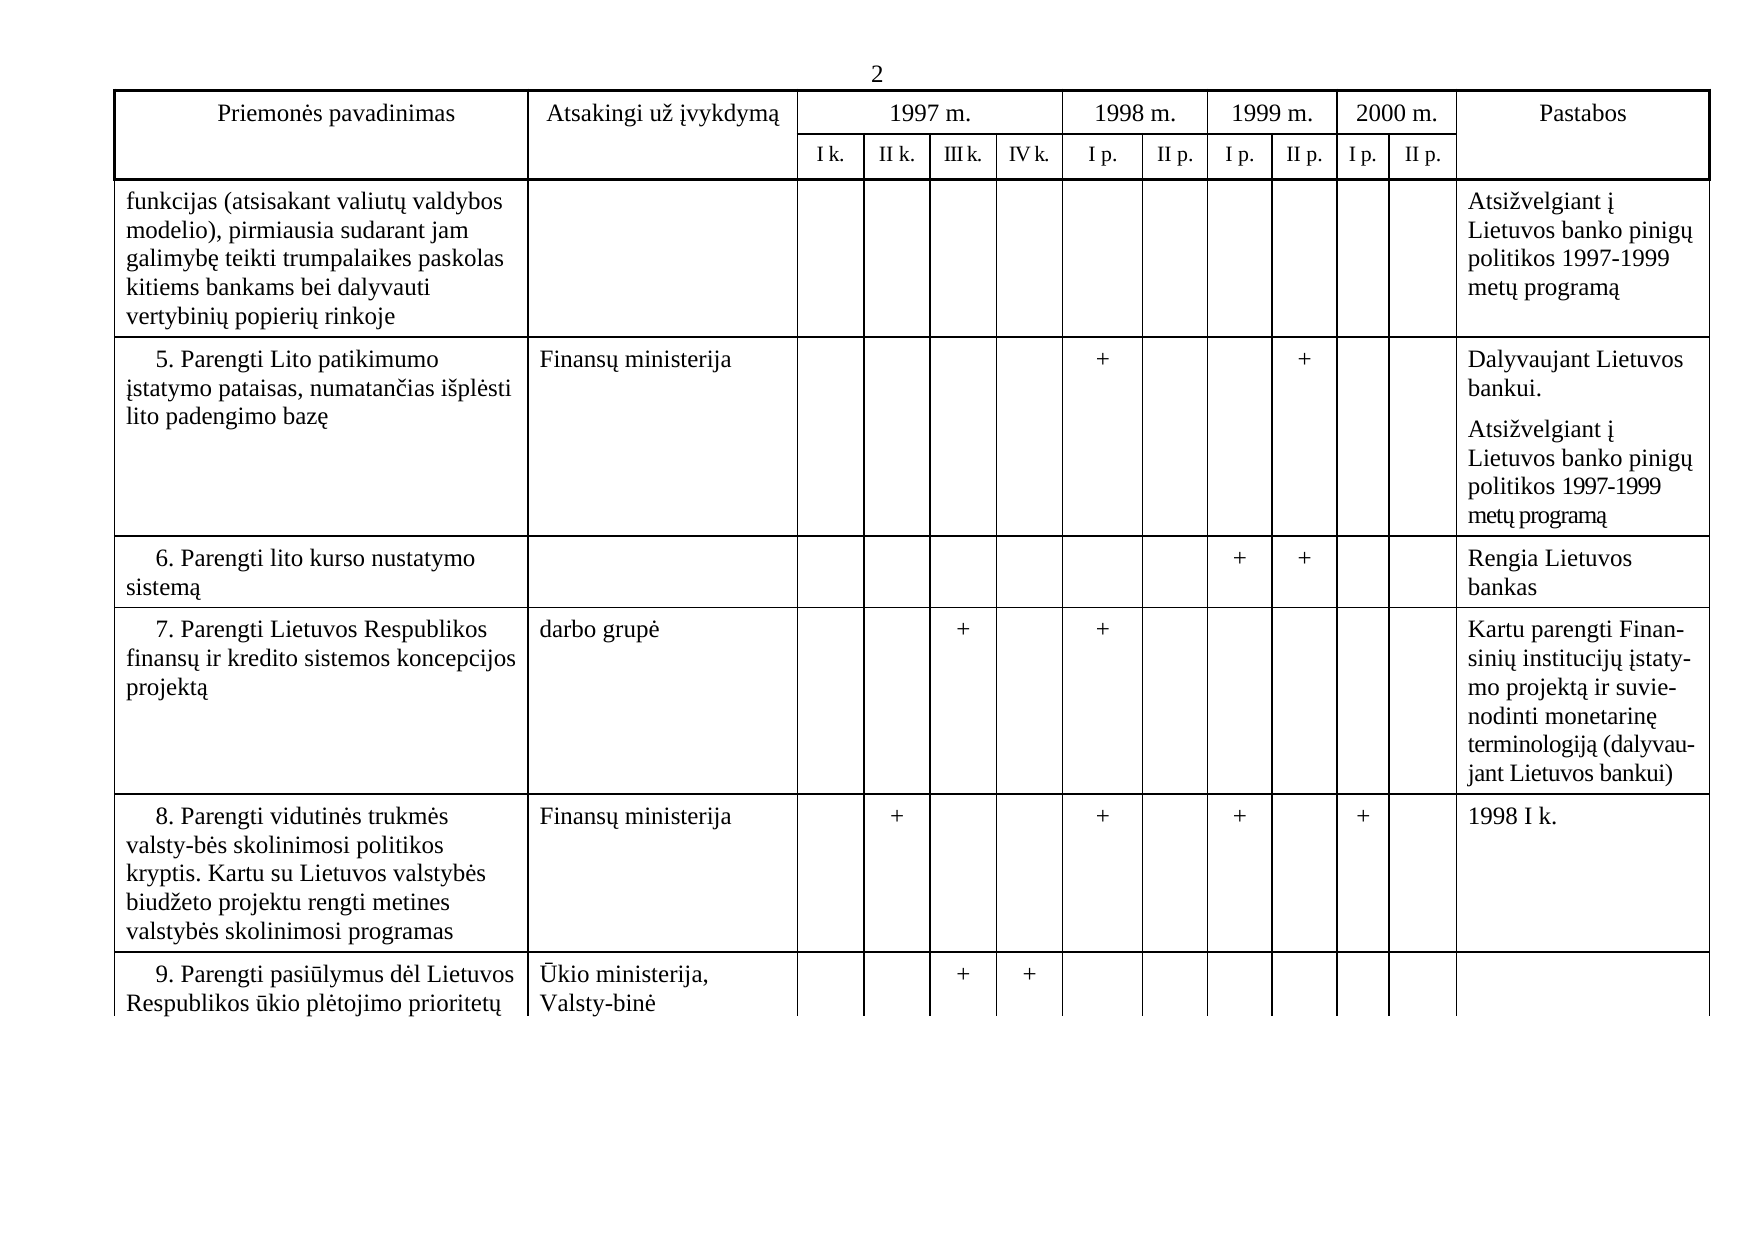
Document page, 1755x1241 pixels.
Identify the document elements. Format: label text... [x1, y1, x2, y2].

table_cell funkcijas (atsisakant valiutų valdybos modelio), pirmiausia sudarant jam galimybę teikti trumpalaikes paskolas kitiems bankams bei dalyvauti vertybinių popierių rinkoje [115, 181, 527, 336]
table_cell [1457, 133, 1708, 178]
table_cell [1457, 953, 1709, 1016]
table_cell + [1208, 795, 1271, 951]
table_cell [997, 181, 1062, 336]
table_cell [529, 537, 797, 607]
table_cell II p. [1390, 135, 1456, 178]
table_cell [1143, 537, 1207, 607]
table_header 1999 m. [1208, 92, 1336, 133]
table_cell + [1338, 795, 1388, 951]
table_cell [798, 795, 863, 951]
table_cell [1143, 181, 1207, 336]
table_cell [1390, 608, 1456, 793]
table_cell [931, 795, 996, 951]
table_cell [529, 181, 797, 336]
table_cell [1273, 795, 1336, 951]
table_cell [1338, 608, 1388, 793]
table_header 1997 m. [798, 92, 1062, 133]
table_cell [1143, 338, 1207, 535]
table_cell + [931, 953, 996, 1016]
table_cell [997, 537, 1062, 607]
table_cell I p. [1338, 135, 1388, 178]
table_cell [1273, 953, 1336, 1016]
table_cell [1063, 181, 1142, 336]
table_cell Finansų ministerija [529, 795, 797, 951]
table_cell II k. [865, 135, 929, 178]
table_cell [1390, 537, 1456, 607]
table_cell + [931, 608, 996, 793]
table_cell [1338, 181, 1388, 336]
table_header 1998 m. [1063, 92, 1207, 133]
table_cell + [1063, 338, 1142, 535]
table_header Atsakingi už įvykdymą [529, 92, 797, 133]
table_cell [798, 953, 863, 1016]
table_cell [1273, 608, 1336, 793]
table_cell [798, 338, 863, 535]
table_cell 6. Parengti lito kurso nustatymo sistemą [115, 537, 527, 607]
table_header Pastabos [1457, 92, 1708, 133]
table_cell + [1273, 537, 1336, 607]
table_cell [1063, 953, 1142, 1016]
table_cell 9. Parengti pasiūlymus dėl Lietuvos Respublikos ūkio plėtojimo prioritetų [115, 953, 527, 1016]
table_cell I k. [798, 135, 863, 178]
table_cell [865, 181, 929, 336]
table_cell [798, 537, 863, 607]
table_cell Kartu parengti Finan-sinių institucijų įstaty-mo projektą ir suvie-nodinti monetarinę terminologiją (dalyvau-jant Lietuvos bankui) [1457, 608, 1709, 793]
table_cell [1208, 953, 1271, 1016]
table_cell [798, 608, 863, 793]
table_cell [1273, 181, 1336, 336]
table_cell [997, 608, 1062, 793]
table_cell II p. [1273, 135, 1336, 178]
table_cell Rengia Lietuvos bankas [1457, 537, 1709, 607]
table_cell 8. Parengti vidutinės trukmės valsty-bės skolinimosi politikos kryptis. Kartu su Lietuvos valstybės biudžeto projektu rengti metines valstybės skolinimosi programas [115, 795, 527, 951]
table_cell [1208, 181, 1271, 336]
table_cell [1338, 338, 1388, 535]
table_cell [798, 181, 863, 336]
table_cell [865, 338, 929, 535]
table_cell Dalyvaujant Lietuvos bankui. Atsižvelgiant į Lietuvos banko pinigų politikos 1997-1999 metų programą [1457, 338, 1709, 535]
table_cell + [1273, 338, 1336, 535]
table_cell Atsižvelgiant į Lietuvos banko pinigų politikos 1997-1999 metų programą [1457, 181, 1709, 336]
table_header 2000 m. [1338, 92, 1456, 133]
table_cell [997, 338, 1062, 535]
table_cell II p. [1143, 135, 1207, 178]
table_cell + [1063, 608, 1142, 793]
table_cell [931, 338, 996, 535]
table_cell [931, 537, 996, 607]
table_cell [865, 953, 929, 1016]
table_header Priemonės pavadinimas [116, 92, 527, 133]
table_cell Ūkio ministerija, Valsty-binė [529, 953, 797, 1016]
table_cell [1063, 537, 1142, 607]
table_cell [1143, 795, 1207, 951]
table_cell [865, 537, 929, 607]
table_cell [865, 608, 929, 793]
table_cell [1338, 537, 1388, 607]
table_cell [1208, 608, 1271, 793]
table_cell 7. Parengti Lietuvos Respublikos finansų ir kredito sistemos koncepcijos projektą [115, 608, 527, 793]
table_cell [1390, 953, 1456, 1016]
table_cell [1143, 608, 1207, 793]
table_cell darbo grupė [529, 608, 797, 793]
table_cell + [1208, 537, 1271, 607]
table_cell + [865, 795, 929, 951]
table_cell 1998 I k. [1457, 795, 1709, 951]
table_cell [1338, 953, 1388, 1016]
table_cell [1208, 338, 1271, 535]
table_cell + [1063, 795, 1142, 951]
table_cell [529, 133, 797, 178]
table_cell + [997, 953, 1062, 1016]
table_cell Finansų ministerija [529, 338, 797, 535]
table_cell [1390, 338, 1456, 535]
table_cell [116, 133, 527, 178]
table_cell [1390, 795, 1456, 951]
table_cell III k. [931, 135, 996, 178]
table_cell [931, 181, 996, 336]
table_cell [997, 795, 1062, 951]
table_cell I p. [1063, 135, 1142, 178]
table_cell [1390, 181, 1456, 336]
table_cell [1143, 953, 1207, 1016]
table_cell I p. [1208, 135, 1271, 178]
table_cell 5. Parengti Lito patikimumo įstatymo pataisas, numatančias išplėsti lito padengimo bazę [115, 338, 527, 535]
table_cell IV k. [997, 135, 1062, 178]
